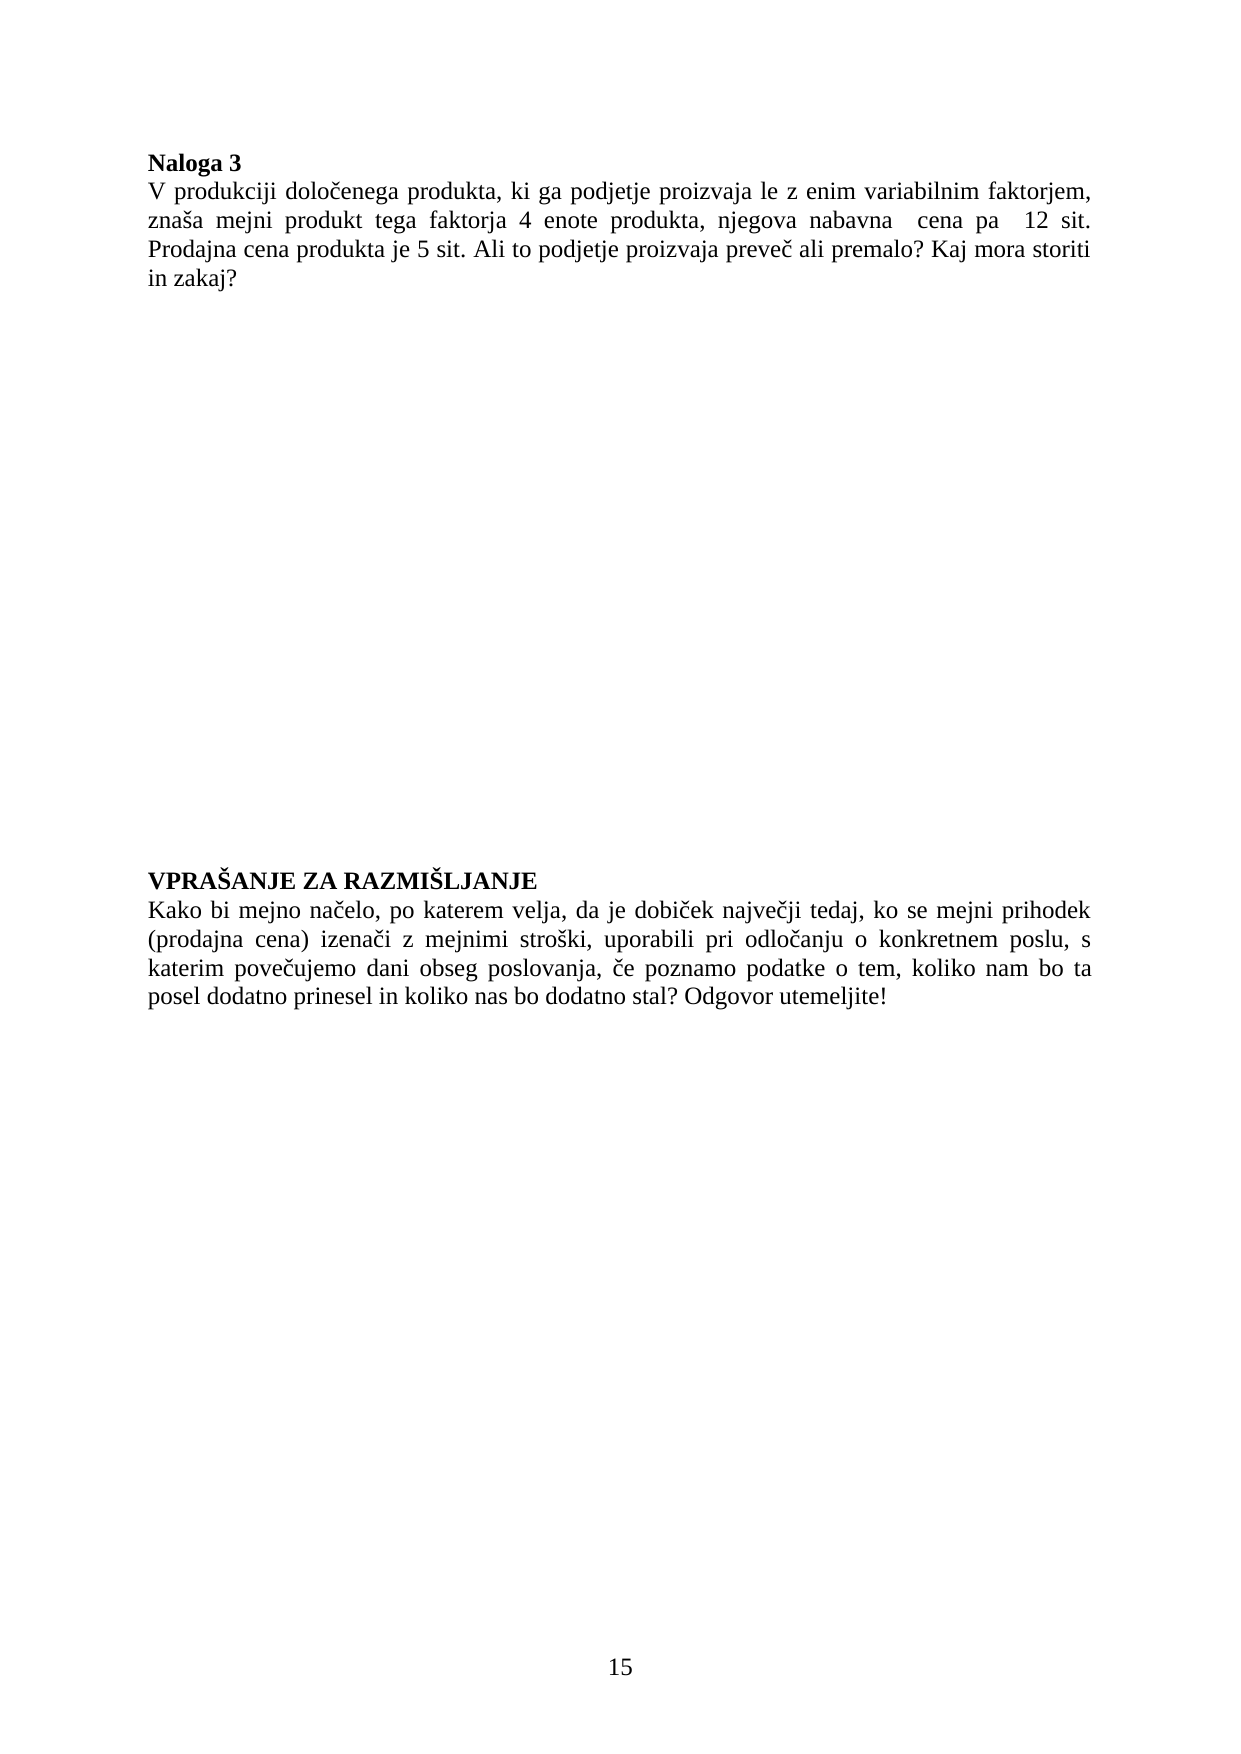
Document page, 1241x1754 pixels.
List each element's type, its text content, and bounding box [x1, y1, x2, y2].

subtitle VPRAŠANJE ZA RAZMIŠLJANJE [148, 866, 1093, 895]
subtitle Naloga 3 [148, 148, 1093, 176]
text Kako bi mejno načelo, po katerem velja, da je dobiček največji tedaj, ko se mejni prihodek (prodajna cena) izenači z mejnimi stroški, uporabili pri odločanju o konkretnem poslu, s katerim povečujemo dani obseg poslovanja, če poznamo podatke o tem, koliko nam bo ta posel dodatno prinesel in koliko nas bo dodatno stal? Odgovor utemeljite! [148, 895, 1093, 1010]
text V produkciji določenega produkta, ki ga podjetje proizvaja le z enim variabilnim faktorjem, znaša mejni produkt tega faktorja 4 enote produkta, njegova nabavna cena pa 12 sit. Prodajna cena produkta je 5 sit. Ali to podjetje proizvaja preveč ali premalo? Kaj mora storiti in zakaj? [148, 176, 1093, 291]
